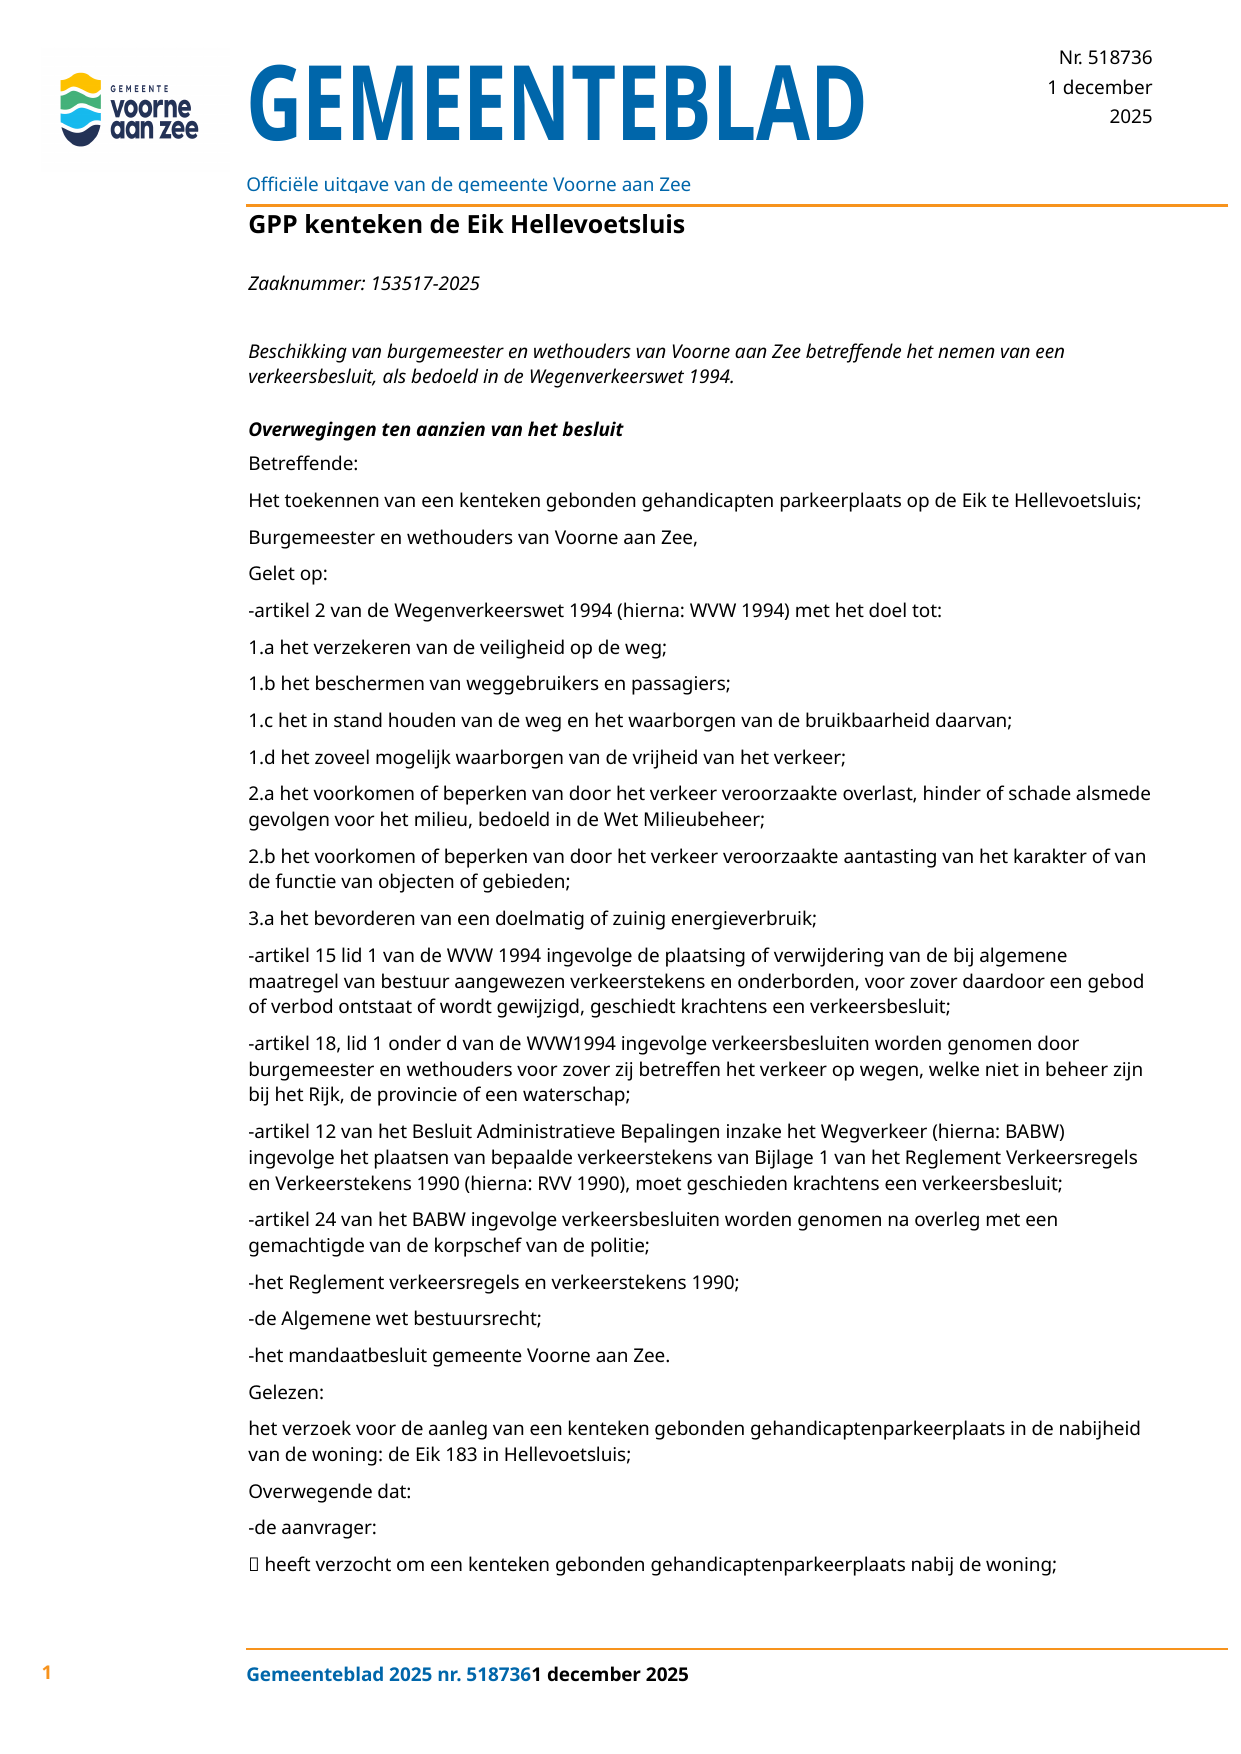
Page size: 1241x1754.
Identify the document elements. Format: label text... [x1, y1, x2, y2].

text  heeft verzocht om een kenteken gebonden gehandicaptenparkeerplaats nabij de woning; [248, 1551, 1152, 1577]
text 2.a het voorkomen of beperken van door het verkeer veroorzaakte overlast, hinder of schade alsmede gevolgen voor het milieu, bedoeld in de Wet Milieubeheer; [248, 781, 1152, 832]
text 1.c het in stand houden van de weg en het waarborgen van de bruikbaarheid daarvan; [248, 707, 1152, 733]
text -artikel 15 lid 1 van de WVW 1994 ingevolge de plaatsing of verwijdering van de bij algemene maatregel van bestuur aangewezen verkeerstekens en onderborden, voor zover daardoor een gebod of verbod ontstaat of wordt gewijzigd, geschiedt krachtens een verkeersbesluit; [248, 942, 1152, 1019]
text Gelet op: [248, 561, 1152, 586]
text Overwegende dat: [248, 1478, 1152, 1504]
text Betreffende: [248, 451, 1152, 476]
text Burgemeester en wethouders van Voorne aan Zee, [248, 524, 1152, 550]
text -de Algemene wet bestuursrecht; [248, 1306, 1152, 1331]
text Overwegingen ten aanzien van het besluit [248, 417, 1152, 442]
text Gelezen: [248, 1379, 1152, 1404]
text het verzoek voor de aanleg van een kenteken gebonden gehandicaptenparkeerplaats in de nabijheid van de woning: de Eik 183 in Hellevoetsluis; [248, 1416, 1152, 1467]
text -artikel 2 van de Wegenverkeerswet 1994 (hierna: WVW 1994) met het doel tot: [248, 597, 1152, 623]
text -artikel 18, lid 1 onder d van de WVW1994 ingevolge verkeersbesluiten worden genomen door burgemeester en wethouders voor zover zij betreffen het verkeer op wegen, welke niet in beheer zijn bij het Rijk, de provincie of een waterschap; [248, 1030, 1152, 1107]
text Beschikking van burgemeester en wethouders van Voorne aan Zee betreffende het nemen van een verkeersbesluit, als bedoeld in de Wegenverkeerswet 1994. [248, 338, 1152, 389]
picture [41, 47, 231, 172]
text 2.b het voorkomen of beperken van door het verkeer veroorzaakte aantasting van het karakter of van de functie van objecten of gebieden; [248, 843, 1152, 894]
text -artikel 12 van het Besluit Administratieve Bepalingen inzake het Wegverkeer (hierna: BABW) ingevolge het plaatsen van bepaalde verkeerstekens van Bijlage 1 van het Reglement Verkeersregels en Verkeerstekens 1990 (hierna: RVV 1990), moet geschieden krachtens een verkeersbesluit; [248, 1118, 1152, 1196]
text -het Reglement verkeersregels en verkeerstekens 1990; [248, 1269, 1152, 1294]
text 1.b het beschermen van weggebruikers en passagiers; [248, 671, 1152, 696]
text 3.a het bevorderen van een doelmatig of zuinig energieverbruik; [248, 905, 1152, 931]
text -artikel 24 van het BABW ingevolge verkeersbesluiten worden genomen na overleg met een gemachtigde van de korpschef van de politie; [248, 1206, 1152, 1258]
text Het toekennen van een kenteken gebonden gehandicapten parkeerplaats op de Eik te Hellevoetsluis; [248, 487, 1152, 513]
text -het mandaatbesluit gemeente Voorne aan Zee. [248, 1342, 1152, 1368]
text 1.a het verzekeren van de veiligheid op de weg; [248, 634, 1152, 660]
text Zaaknummer: 153517-2025 [248, 270, 1152, 296]
text GPP kenteken de Eik Hellevoetsluis [248, 207, 1152, 241]
text 1.d het zoveel mogelijk waarborgen van de vrijheid van het verkeer; [248, 744, 1152, 770]
text -de aanvrager: [248, 1514, 1152, 1540]
